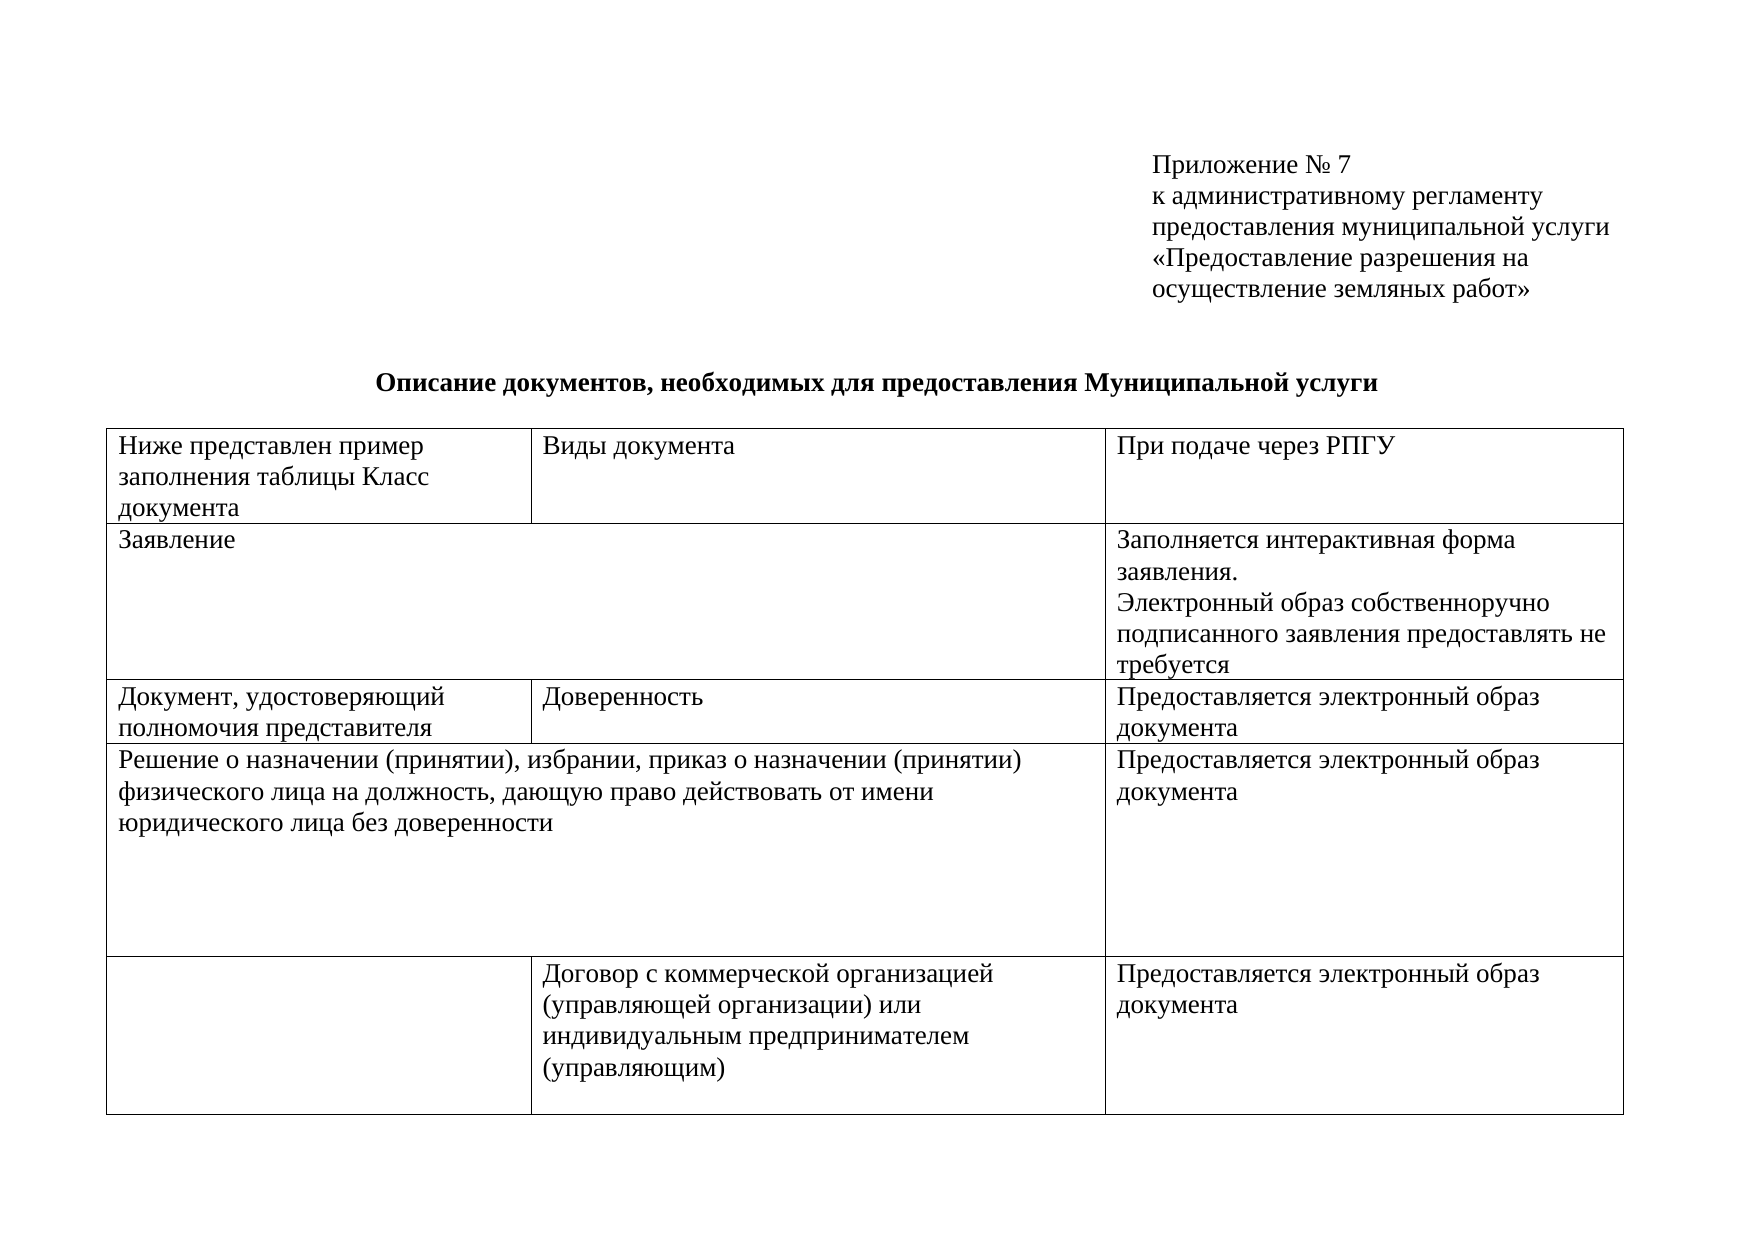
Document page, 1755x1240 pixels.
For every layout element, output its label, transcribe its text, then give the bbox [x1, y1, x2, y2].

table_cell Заполняется интерактивная форма заявления. Электронный образ собственноручно подписанного заявления предоставлять не требуется [1106, 524, 1623, 679]
text Описание документов, необходимых для предоставления Муниципальной услуги [118, 366, 1636, 397]
table_cell Предоставляется электронный образ документа [1106, 680, 1623, 743]
table_cell Доверенность [532, 680, 1105, 743]
table_header Виды документа [532, 429, 1105, 522]
table_header Ниже представлен пример заполнения таблицы Класс документа [107, 429, 531, 522]
table_cell Договор с коммерческой организацией (управляющей организации) или индивидуальным предпринимателем (управляющим) [532, 957, 1105, 1114]
table_cell Предоставляется электронный образ документа [1106, 744, 1623, 956]
text к административному регламенту предоставления муниципальной услуги «Предоставление разрешения на осуществление земляных работ» [1152, 179, 1636, 303]
table_header При подаче через РПГУ [1106, 429, 1623, 522]
table_cell Документ, удостоверяющий полномочия представителя [107, 680, 531, 743]
table_cell [107, 957, 531, 1114]
table_cell Заявление [107, 524, 1105, 679]
table_cell Решение о назначении (принятии), избрании, приказ о назначении (принятии) физического лица на должность, дающую право действовать от имени юридического лица без доверенности [107, 744, 1105, 956]
text Приложение № 7 [1152, 148, 1636, 179]
table_cell Предоставляется электронный образ документа [1106, 957, 1623, 1114]
